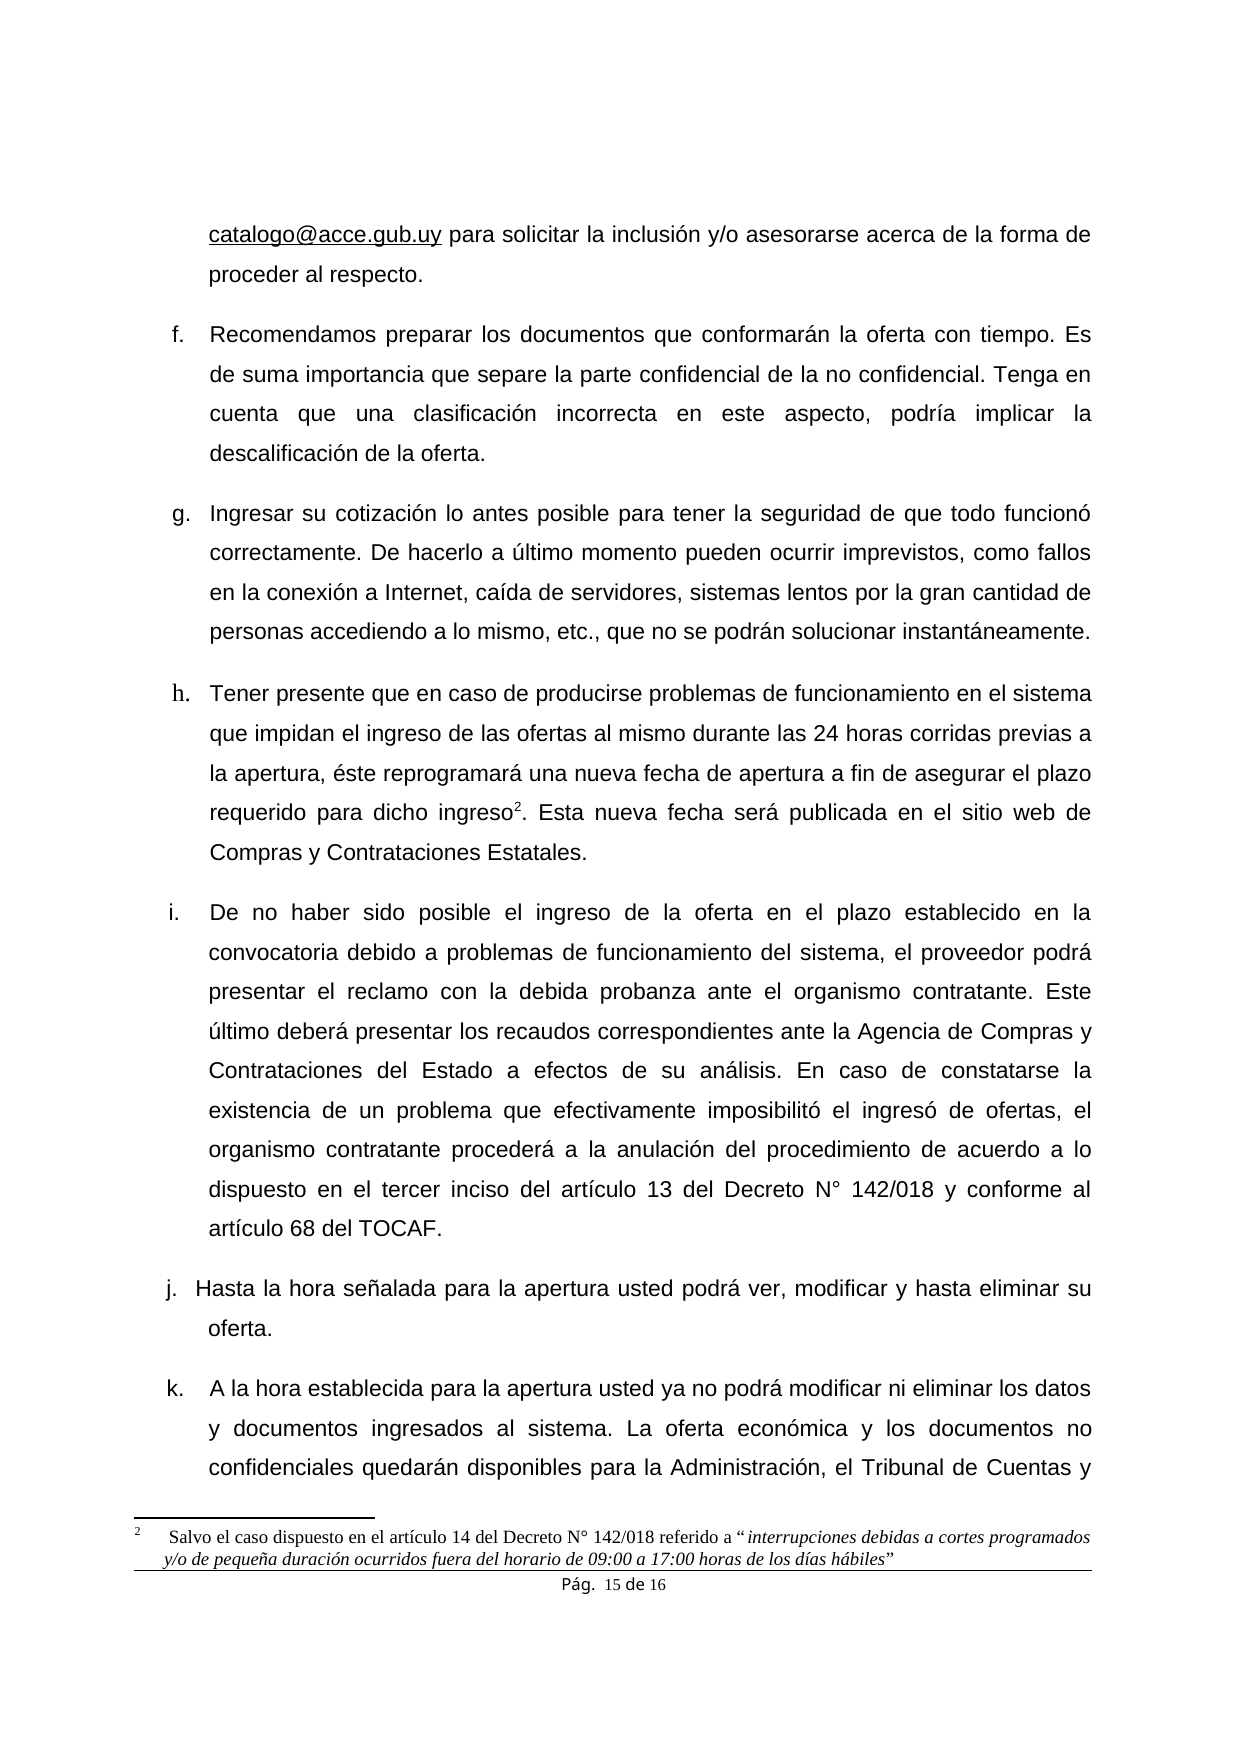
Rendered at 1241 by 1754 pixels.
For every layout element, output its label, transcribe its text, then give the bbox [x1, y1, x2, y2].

list Salvo el caso dispuesto en el artículo 14 del Decreto N° 142/018 referido a “interrupciones debidas a cortes programados y/o de pequeña duración ocurridos fuera del horario de 09:00 a 17:00 horas de los días hábiles” [134, 1524, 1092, 1570]
list Ingresar su cotización lo antes posible para tener la seguridad de que todo funcionó correctamente. De hacerlo a último momento pueden ocurrir imprevistos, como fallos en la conexión a Internet, caída de servidores, sistemas lentos por la gran cantidad de personas accediendo a lo mismo, etc., que no se podrán solucionar instantáneamente. [172, 500, 1092, 644]
list Hasta la hora señalada para la apertura usted podrá ver, modificar y hasta eliminar su oferta. [166, 1275, 1092, 1341]
list Tener presente que en caso de producirse problemas de funcionamiento en el sistema que impidan el ingreso de las ofertas al mismo durante las 24 horas corridas previas a la apertura, éste reprogramará una nueva fecha de apertura a fin de asegurar el plazo requerido para dicho ingreso. Esta nueva fecha será publicada en el sitio web de Compras y Contrataciones Estatales. [172, 678, 1092, 865]
list De no haber sido posible el ingreso de la oferta en el plazo establecido en la convocatoria debido a problemas de funcionamiento del sistema, el proveedor podrá presentar el reclamo con la debida probanza ante el organismo contratante. Este último deberá presentar los recaudos correspondientes ante la Agencia de Compras y Contrataciones del Estado a efectos de su análisis. En caso de constatarse la existencia de un problema que efectivamente imposibilitó el ingresó de ofertas, el organismo contratante procederá a la anulación del procedimiento de acuerdo a lo dispuesto en el tercer inciso del artículo 13 del Decreto N° 142/018 y conforme al artículo 68 del TOCAF. [168, 899, 1092, 1241]
list Recomendamos preparar los documentos que conformarán la oferta con tiempo. Es de suma importancia que separe la parte confidencial de la no confidencial. Tenga en cuenta que una clasificación incorrecta en este aspecto, podría implicar la descalificación de la oferta. [172, 321, 1092, 466]
list catalogo@acce.gub.uy para solicitar la inclusión y/o asesorarse acerca de la forma de proceder al respecto. [167, 221, 1092, 287]
list A la hora establecida para la apertura usted ya no podrá modificar ni eliminar los datos y documentos ingresados al sistema. La oferta económica y los documentos no confidenciales quedarán disponibles para la Administración, el Tribunal de Cuentas y [166, 1375, 1092, 1480]
